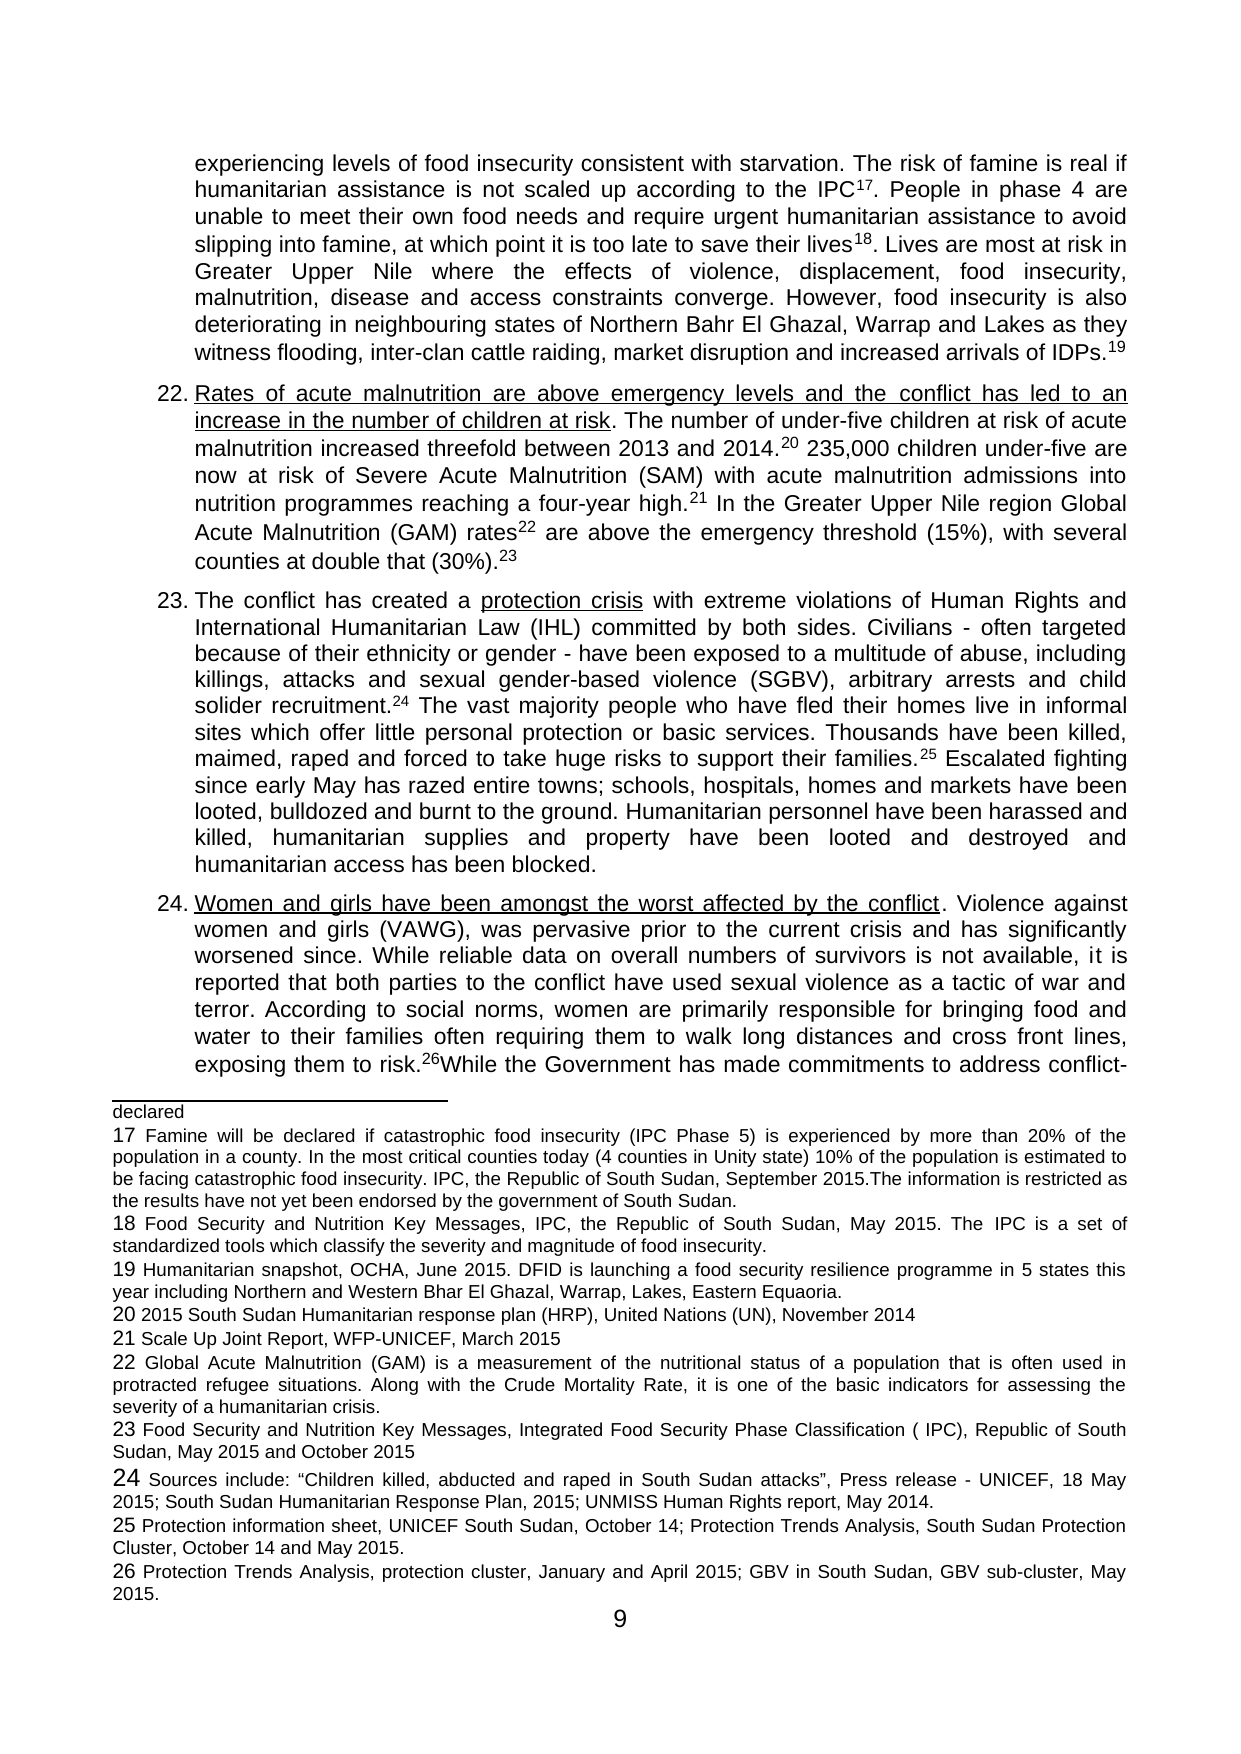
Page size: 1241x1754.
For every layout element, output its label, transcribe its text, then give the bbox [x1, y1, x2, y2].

list Protection Trends Analysis, protection cluster, January and April 2015; GBV in South Sudan, GBV sub-cluster, May 2015. [112, 1558, 1128, 1604]
list Humanitarian snapshot, OCHA, June 2015. DFID is launching a food security resilience programme in 5 states this year including Northern and Western Bhar El Ghazal, Warrap, Lakes, Eastern Equaoria. [112, 1257, 1128, 1302]
list Food Security and Nutrition Key Messages, IPC, the Republic of South Sudan, May 2015. The IPC is a set of standardized tools which classify the severity and magnitude of food insecurity. [112, 1211, 1128, 1257]
list Protection information sheet, UNICEF South Sudan, October 14; Protection Trends Analysis, South Sudan Protection Cluster, October 14 and May 2015. [112, 1513, 1128, 1558]
list Scale Up Joint Report, WFP-UNICEF, March 2015 [112, 1326, 1128, 1350]
list 2015 South Sudan Humanitarian response plan (HRP), United Nations (UN), November 2014 [112, 1302, 1128, 1326]
list declared [112, 1101, 1128, 1122]
list Sources include: “Children killed, abducted and raped in South Sudan attacks”, Press release - UNICEF, 18 May 2015; South Sudan Humanitarian Response Plan, 2015; UNMISS Human Rights report, May 2014. [112, 1463, 1128, 1513]
list Food Security and Nutrition Key Messages, Integrated Food Security Phase Classification ( IPC), Republic of South Sudan, May 2015 and October 2015 [112, 1417, 1128, 1463]
list Global Acute Malnutrition (GAM) is a measurement of the nutritional status of a population that is often used in protracted refugee situations. Along with the Crude Mortality Rate, it is one of the basic indicators for assessing the severity of a humanitarian crisis. [112, 1350, 1128, 1417]
list experiencing levels of food insecurity consistent with starvation. The risk of famine is real if humanitarian assistance is not scaled up according to the IPC. People in phase 4 are unable to meet their own food needs and require urgent humanitarian assistance to avoid slipping into famine, at which point it is too late to save their lives. Lives are most at risk in Greater Upper Nile where the effects of violence, displacement, food insecurity, malnutrition, disease and access constraints converge. However, food insecurity is also deteriorating in neighbouring states of Northern Bahr El Ghazal, Warrap and Lakes as they witness flooding, inter-clan cattle raiding, market disruption and increased arrivals of IDPs. [157, 150, 1128, 366]
list Rates of acute malnutrition are above emergency levels and the conflict has led to an increase in the number of children at risk. The number of under-five children at risk of acute malnutrition increased threefold between 2013 and 2014. 235,000 children under-five are now at risk of Severe Acute Malnutrition (SAM) with acute malnutrition admissions into nutrition programmes reaching a four-year high. In the Greater Upper Nile region Global Acute Malnutrition (GAM) rates are above the emergency threshold (15%), with several counties at double that (30%). [157, 378, 1128, 574]
list Famine will be declared if catastrophic food insecurity (IPC Phase 5) is experienced by more than 20% of the population in a county. In the most critical counties today (4 counties in Unity state) 10% of the population is estimated to be facing catastrophic food insecurity. IPC, the Republic of South Sudan, September 2015.The information is restricted as the results have not yet been endorsed by the government of South Sudan. [112, 1122, 1128, 1211]
list The conflict has created a protection crisis with extreme violations of Human Rights and International Humanitarian Law (IHL) committed by both sides. Civilians - often targeted because of their ethnicity or gender - have been exposed to a multitude of abuse, including killings, attacks and sexual gender-based violence (SGBV), arbitrary arrests and child solider recruitment. The vast majority people who have fled their homes live in informal sites which offer little personal protection or basic services. Thousands have been killed, maimed, raped and forced to take huge risks to support their families. Escalated fighting since early May has razed entire towns; schools, hospitals, homes and markets have been looted, bulldozed and burnt to the ground. Humanitarian personnel have been harassed and killed, humanitarian supplies and property have been looted and destroyed and humanitarian access has been blocked. [157, 587, 1128, 877]
list Women and girls have been amongst the worst affected by the conflict. Violence against women and girls (VAWG), was pervasive prior to the current crisis and has significantly worsened since. While reliable data on overall numbers of survivors is not available, it is reported that both parties to the conflict have used sexual violence as a tactic of war and terror. According to social norms, women are primarily responsible for bringing food and water to their families often requiring them to walk long distances and cross front lines, exposing them to risk.While the Government has made commitments to address conflict- [157, 889, 1128, 1078]
